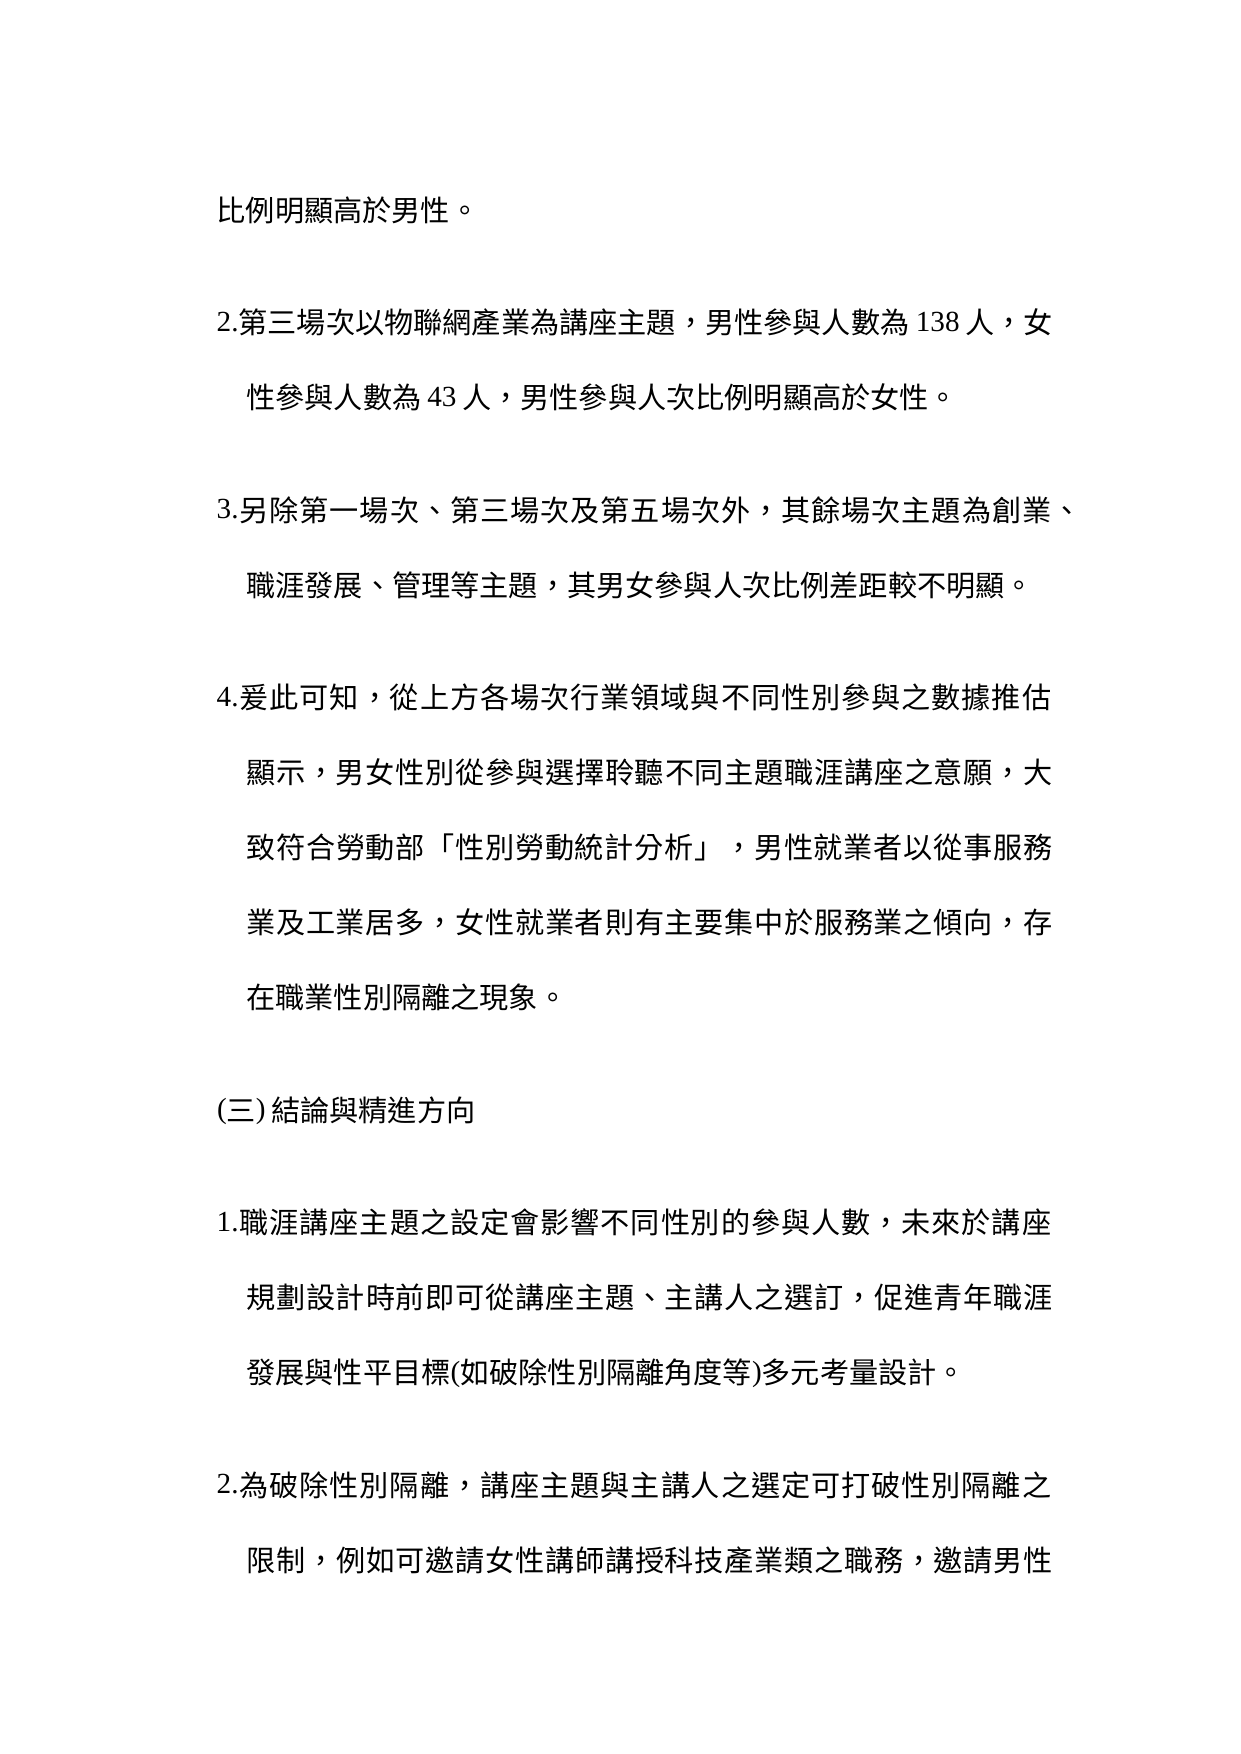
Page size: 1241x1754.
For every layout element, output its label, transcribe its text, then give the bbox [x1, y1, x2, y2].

text 2.第三場次以物聯網產業為講座主題，男性參與人數為138人，女性參與人數為43人，男性參與人次比例明顯高於女性。 [216, 277, 1053, 427]
text 3.另除第一場次、第三場次及第五場次外，其餘場次主題為創業、職涯發展、管理等主題，其男女參與人次比例差距較不明顯。 [216, 464, 1053, 614]
text (三) 結論與精進方向 [217, 1064, 1053, 1139]
text 2.為破除性別隔離，講座主題與主講人之選定可打破性別隔離之限制，例如可邀請女性講師講授科技產業類之職務，邀請男性講師講授美學相關職務，並於辦理時辦理講座可鼓勵男女平均參與，透過講座促進青年打破性別傳統，依自身興趣發展職涯。 [216, 1439, 1053, 1589]
text 1.職涯講座主題之設定會影響不同性別的參與人數，未來於講座規劃設計時前即可從講座主題、主講人之選訂，促進青年職涯發展與性平目標(如破除性別隔離角度等)多元考量設計。 [216, 1177, 1053, 1402]
text 4.爰此可知，從上方各場次行業領域與不同性別參與之數據推估顯示，男女性別從參與選擇聆聽不同主題職涯講座之意願，大致符合勞動部「性別勞動統計分析」，男性就業者以從事服務業及工業居多，女性就業者則有主要集中於服務業之傾向，存在職業性別隔離之現象。 [216, 652, 1053, 1027]
text 比例明顯高於男性。 [216, 164, 1053, 239]
